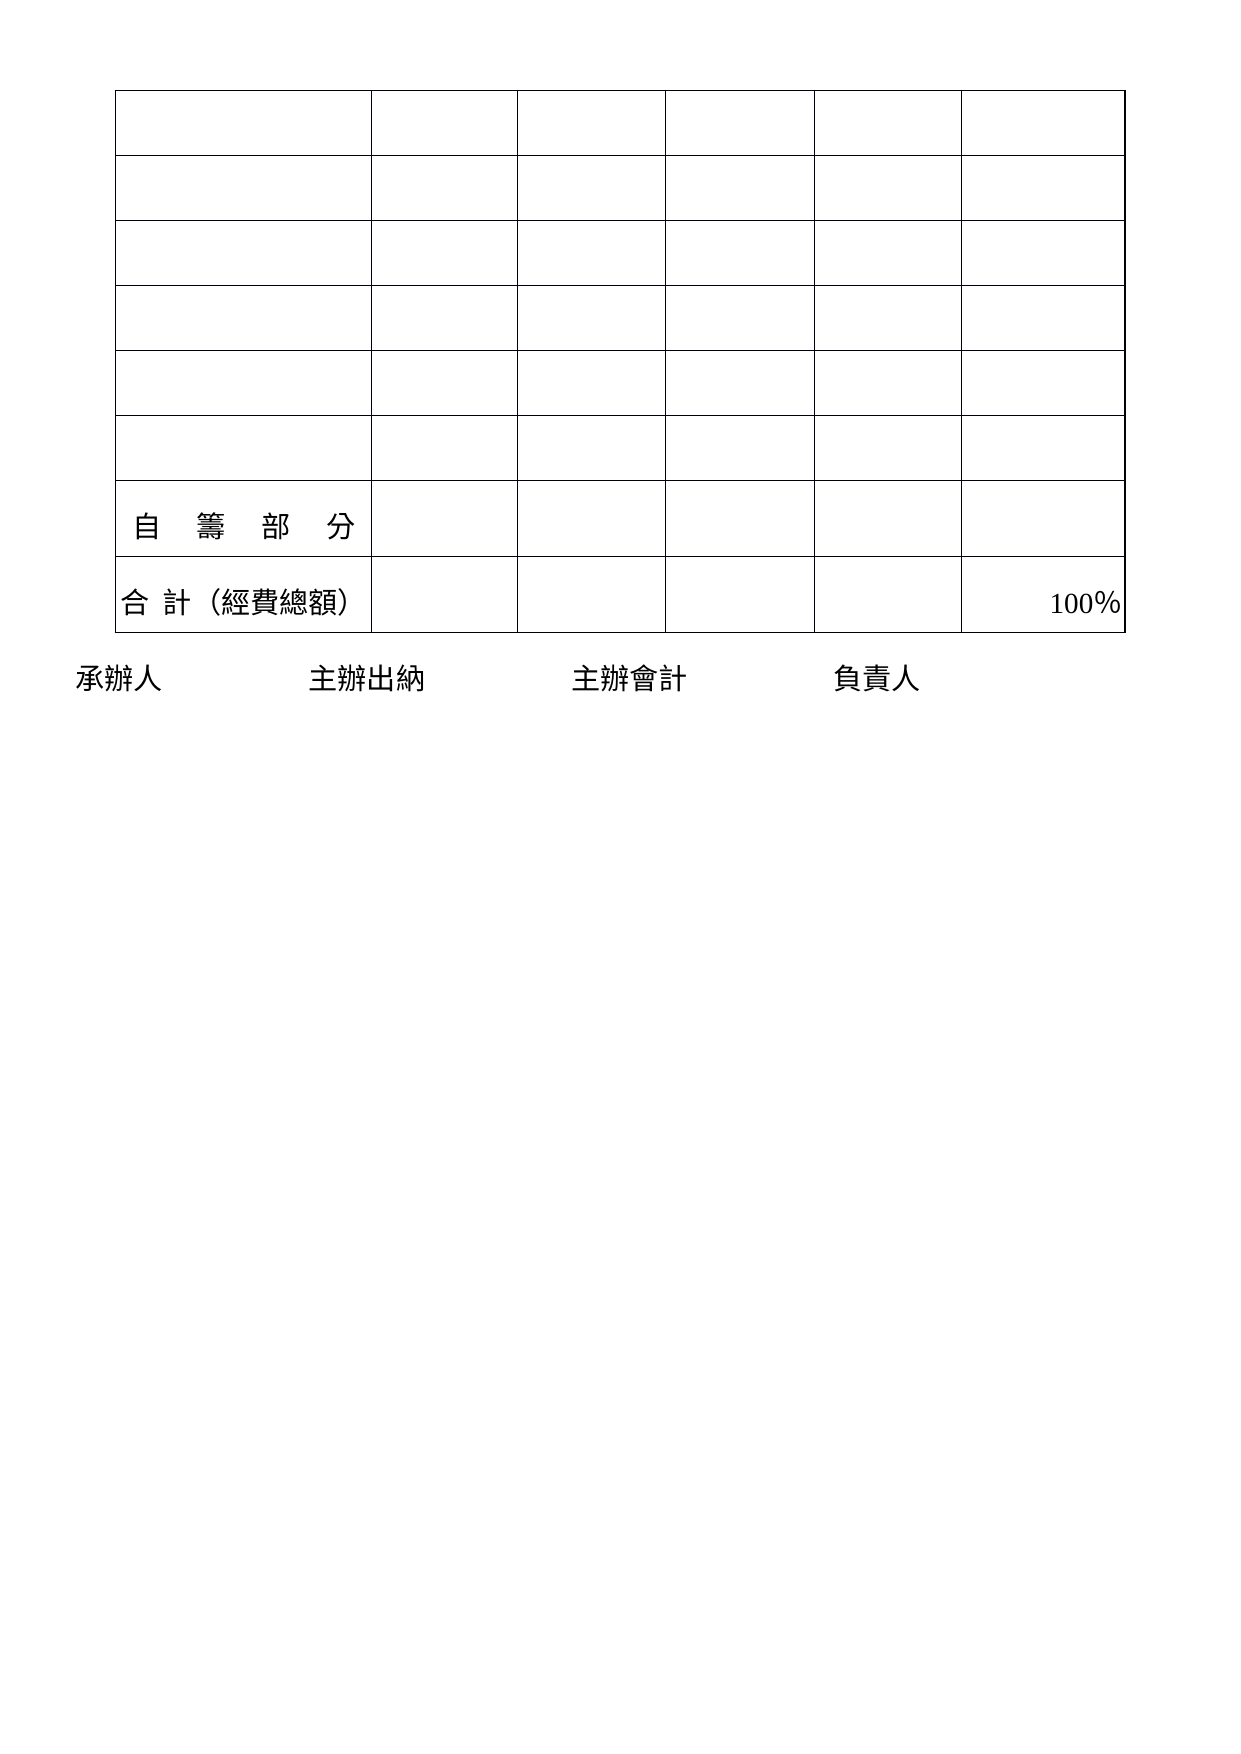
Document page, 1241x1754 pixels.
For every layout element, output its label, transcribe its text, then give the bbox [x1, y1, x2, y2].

table_cell [962, 351, 1124, 414]
table_cell [116, 286, 371, 349]
table_cell [815, 221, 961, 284]
table_cell [962, 416, 1124, 479]
table_cell [815, 286, 961, 349]
table_cell [116, 91, 371, 154]
table_cell [815, 557, 961, 632]
table_cell [666, 557, 814, 632]
table_cell [372, 286, 517, 349]
table_cell [962, 221, 1124, 284]
table_cell [372, 416, 517, 479]
table_cell [518, 416, 665, 479]
table_cell [518, 481, 665, 556]
table_cell 100％ [962, 557, 1124, 632]
table_cell [372, 351, 517, 414]
table_cell [666, 221, 814, 284]
table_cell [962, 91, 1124, 154]
table_cell [518, 557, 665, 632]
table_cell [666, 156, 814, 219]
table_cell [962, 481, 1124, 556]
table_cell [666, 481, 814, 556]
table_cell [962, 156, 1124, 219]
table_cell [372, 557, 517, 632]
table_cell [518, 286, 665, 349]
table_cell [116, 156, 371, 219]
table_cell [815, 156, 961, 219]
table_cell 合 計（經費總額） [116, 557, 371, 632]
table_cell [372, 221, 517, 284]
table_cell [666, 286, 814, 349]
table_cell [518, 221, 665, 284]
table_cell [518, 156, 665, 219]
table_cell [815, 91, 961, 154]
table_cell [116, 416, 371, 479]
table_cell [666, 351, 814, 414]
table_cell [815, 481, 961, 556]
table_cell [116, 351, 371, 414]
text 承辦人 主辦出納 主辦會計 負責人 [75, 633, 1165, 708]
table_cell [815, 416, 961, 479]
table_cell [666, 91, 814, 154]
table_cell [372, 156, 517, 219]
table_cell [518, 91, 665, 154]
table_cell [518, 351, 665, 414]
table_cell [116, 221, 371, 284]
table_cell [666, 416, 814, 479]
table_cell 自 籌 部 分 [116, 481, 371, 556]
table_cell [815, 351, 961, 414]
table_cell [962, 286, 1124, 349]
table_cell [372, 91, 517, 154]
table_cell [372, 481, 517, 556]
